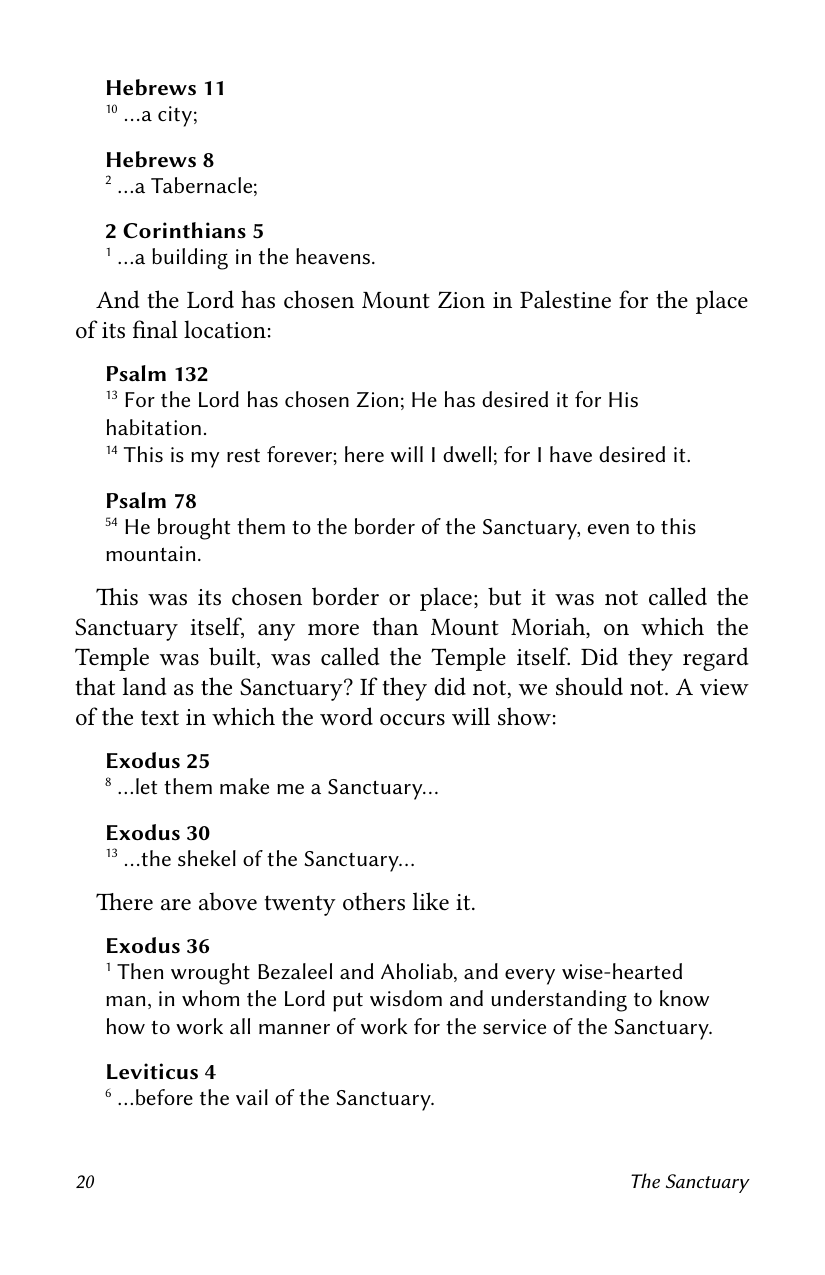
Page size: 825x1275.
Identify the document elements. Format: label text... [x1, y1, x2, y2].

text 8 ...let them make me a Sanctuary... [105, 774, 720, 800]
text Psalm 78 [105, 487, 750, 514]
text 14 This is my rest forever; here will I dwell; for I have desired it. [105, 442, 720, 468]
text This was its chosen border or place; but it was not called the Sanctuary itself, any more than Mount Moriah, on which the Temple was built, was called the Temple itself. Did they regard that land as the Sanctuary? If they did not, we should not. A view of the text in which the word occurs will show: [75, 583, 750, 732]
text 1 ...a building in the heavens. [105, 244, 720, 270]
text 13 For the Lord has chosen Zion; He has desired it for His habitation. [105, 387, 720, 441]
text Exodus 36 [105, 933, 750, 959]
text Hebrews 8 [105, 146, 750, 173]
text 6 ...before the vail of the Sanctuary. [105, 1085, 720, 1111]
text 2 Corinthians 5 [105, 218, 750, 244]
text 13 ...the shekel of the Sanctuary... [105, 846, 720, 872]
text Hebrews 11 [105, 75, 750, 101]
text Leviticus 4 [105, 1059, 750, 1085]
text There are above twenty others like it. [75, 888, 750, 916]
text 54 He brought them to the border of the Sanctuary, even to this mountain. [105, 514, 720, 567]
text 10 ...a city; [105, 101, 720, 127]
text And the Lord has chosen Mount Zion in Palestine for the place of its final location: [75, 286, 750, 345]
text 1 Then wrought Bezaleel and Aholiab, and every wise-hearted man, in whom the Lord put wisdom and understanding to know how to work all manner of work for the service of the Sanctuary. [105, 959, 720, 1040]
text 2 ...a Tabernacle; [105, 173, 720, 199]
text Psalm 132 [105, 361, 750, 387]
text Exodus 25 [105, 748, 750, 774]
text Exodus 30 [105, 819, 750, 846]
